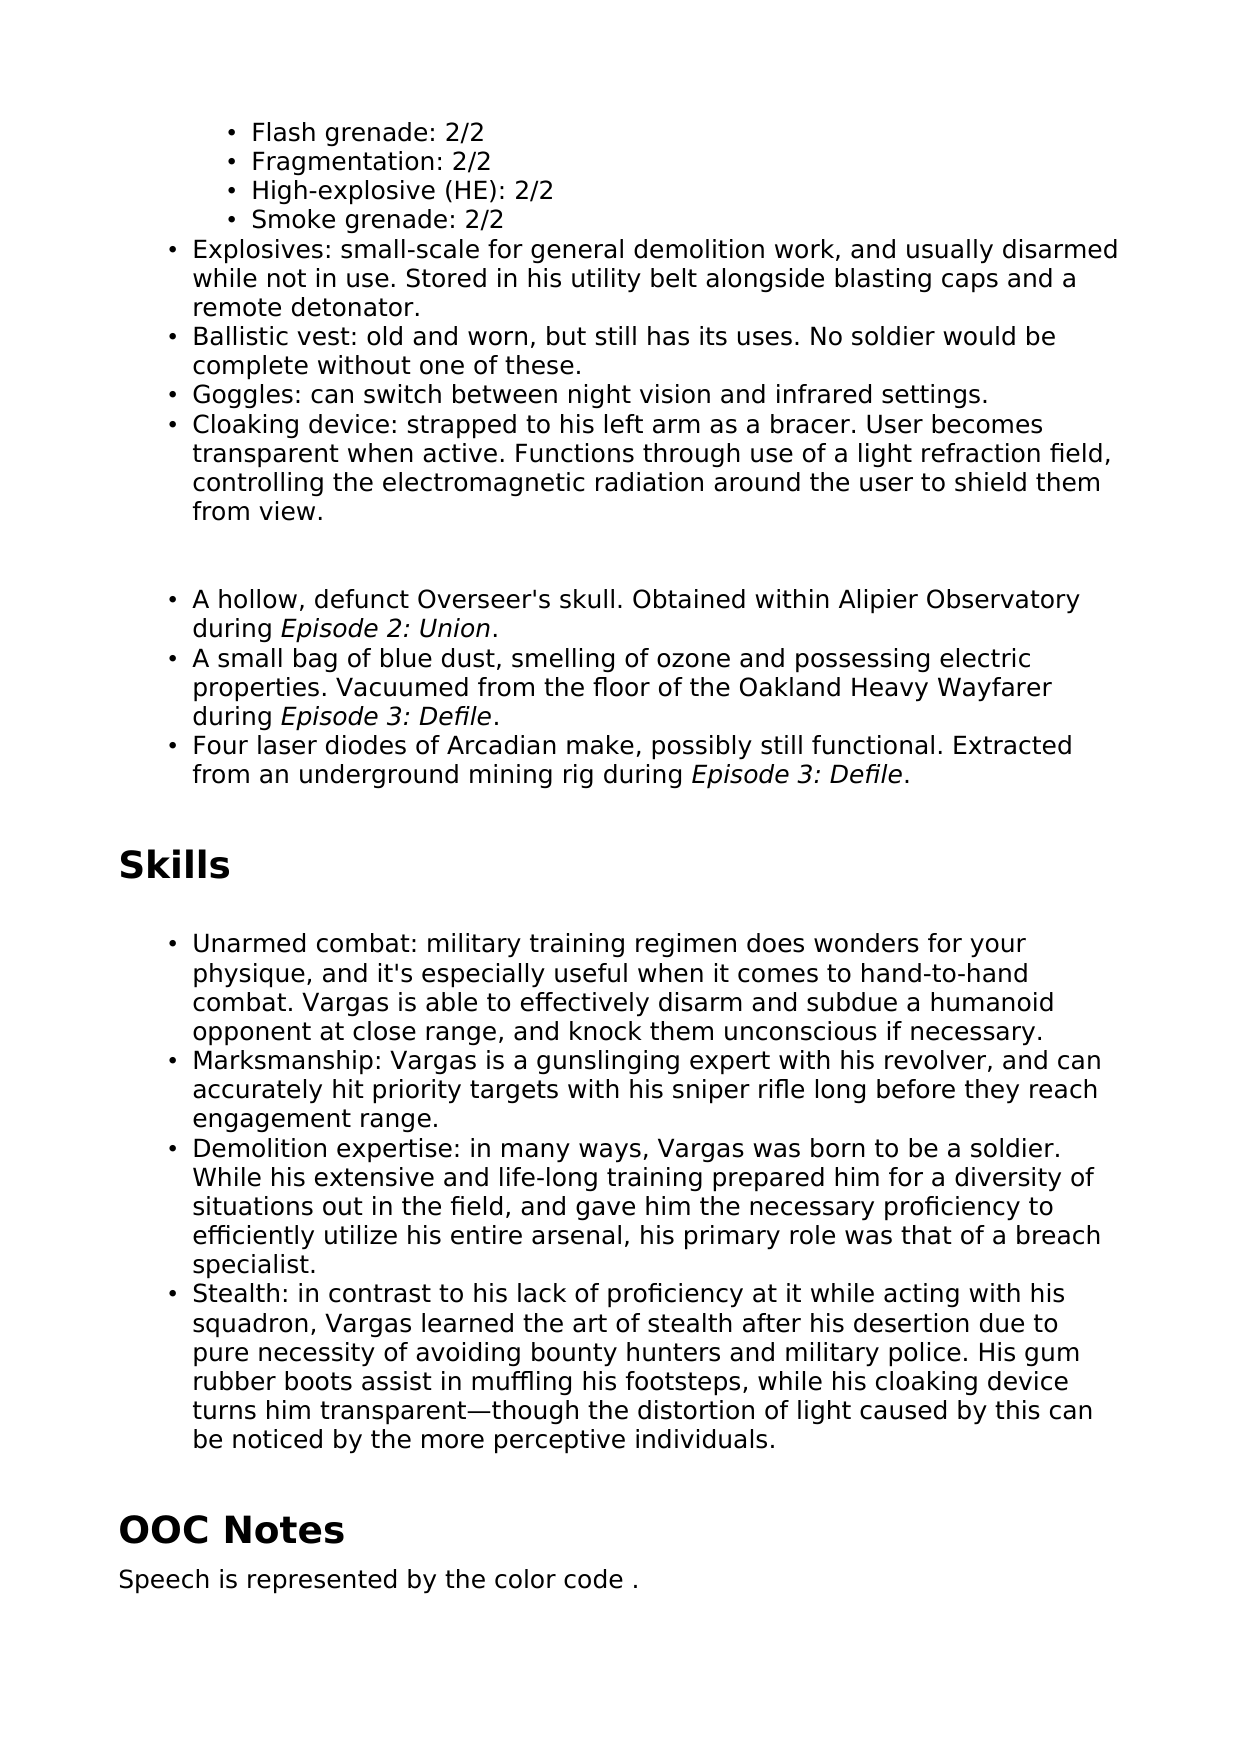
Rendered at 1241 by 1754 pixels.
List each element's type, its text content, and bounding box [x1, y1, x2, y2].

list Explosives: small-scale for general demolition work, and usually disarmed while not in use. Stored in his utility belt alongside blasting caps and a remote detonator. [177, 235, 1122, 322]
list Four laser diodes of Arcadian make, possibly still functional. Extracted from an underground mining rig during Episode 3: Defile. [177, 731, 1122, 789]
subtitle OOC Notes [118, 1509, 1122, 1553]
list Fragmentation: 2/2 [236, 147, 1122, 176]
text Speech is represented by the color code . [118, 1565, 1122, 1594]
list Cloaking device: strapped to his left arm as a bracer. User becomes transparent when active. Functions through use of a light refraction field, controlling the electromagnetic radiation around the user to shield them from view. [177, 410, 1122, 526]
list Smoke grenade: 2/2 [236, 206, 1122, 235]
list Flash grenade: 2/2 [236, 118, 1122, 147]
list High-explosive (HE): 2/2 [236, 176, 1122, 206]
list A small bag of blue dust, smelling of ozone and possessing electric properties. Vacuumed from the floor of the Oakland Heavy Wayfarer during Episode 3: Defile. [177, 644, 1122, 731]
list A hollow, defunct Overseer's skull. Obtained within Alipier Observatory during Episode 2: Union. [177, 585, 1122, 644]
list Demolition expertise: in many ways, Vargas was born to be a soldier. While his extensive and life-long training prepared him for a diversity of situations out in the field, and gave him the necessary proficiency to efficiently utilize his entire arsenal, his primary role was that of a breach specialist. [177, 1134, 1122, 1280]
list Goggles: can switch between night vision and infrared settings. [177, 381, 1122, 410]
list Stealth: in contrast to his lack of proficiency at it while acting with his squadron, Vargas learned the art of stealth after his desertion due to pure necessity of avoiding bounty hunters and military police. His gum rubber boots assist in muffling his footsteps, while his cloaking device turns him transparent—though the distortion of light caused by this can be noticed by the more perceptive individuals. [177, 1280, 1122, 1455]
list Unarmed combat: military training regimen does wonders for your physique, and it's especially useful when it comes to hand-to-hand combat. Vargas is able to effectively disarm and subdue a humanoid opponent at close range, and knock them unconscious if necessary. [177, 930, 1122, 1046]
list Marksmanship: Vargas is a gunslinging expert with his revolver, and can accurately hit priority targets with his sniper rifle long before they reach engagement range. [177, 1046, 1122, 1134]
subtitle Skills [118, 844, 1122, 888]
list Ballistic vest: old and worn, but still has its uses. No soldier would be complete without one of these. [177, 322, 1122, 381]
